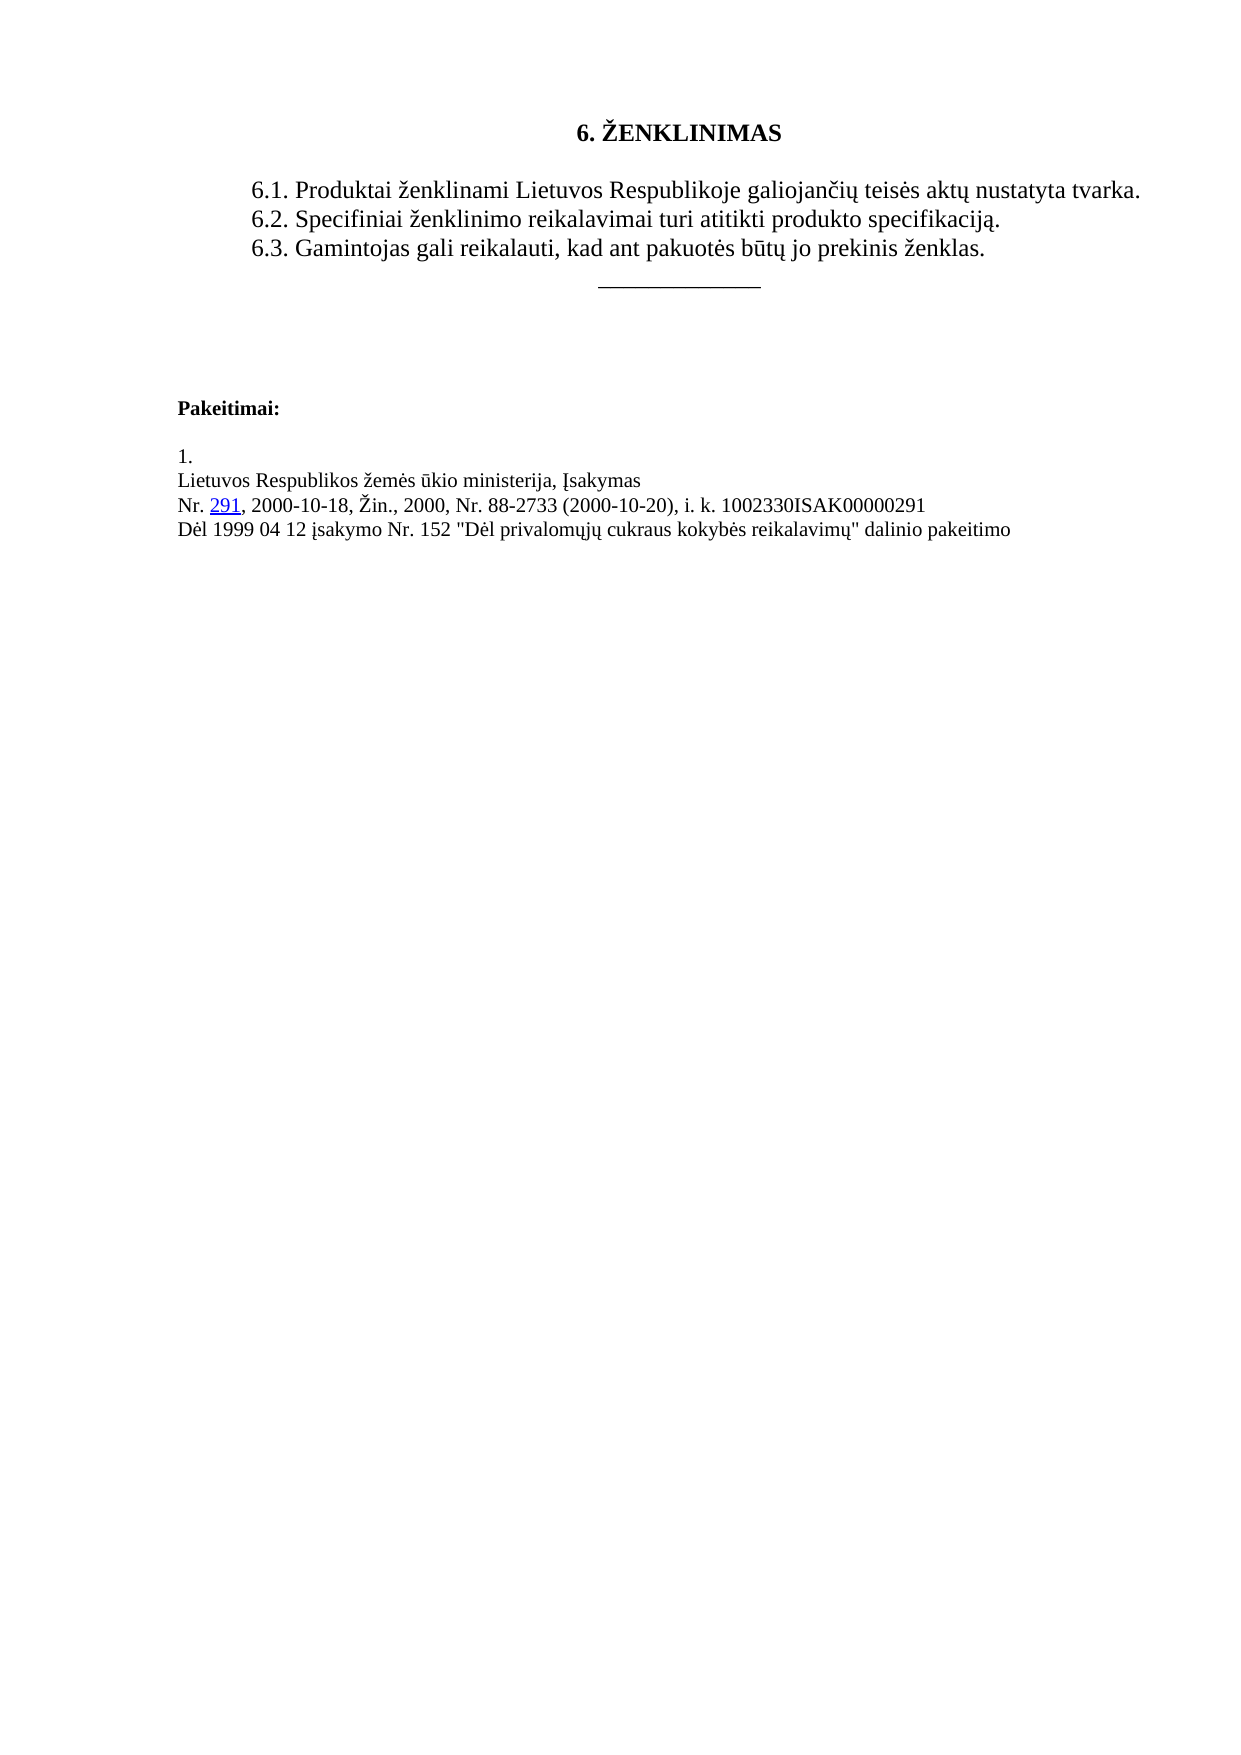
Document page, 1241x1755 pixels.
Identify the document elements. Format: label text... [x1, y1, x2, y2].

text Lietuvos Respublikos žemės ūkio ministerija, Įsakymas [177, 468, 1181, 492]
text Nr. 291, 2000-10-18, Žin., 2000, Nr. 88-2733 (2000-10-20), i. k. 1002330ISAK00000291 [177, 492, 1181, 517]
text _____________ [177, 262, 1181, 291]
text 6.2. Specifiniai ženklinimo reikalavimai turi atitikti produkto specifikaciją. [177, 204, 1181, 233]
text Dėl 1999 04 12 įsakymo Nr. 152 "Dėl privalomųjų cukraus kokybės reikalavimų" dalinio pakeitimo [177, 517, 1181, 541]
text Pakeitimai: [177, 396, 1181, 420]
text 1. [177, 444, 1181, 468]
text 6. Ženklinimas [177, 118, 1181, 147]
text 6.3. Gamintojas gali reikalauti, kad ant pakuotės būtų jo prekinis ženklas. [177, 233, 1181, 262]
text 6.1. Produktai ženklinami Lietuvos Respublikoje galiojančių teisės aktų nustatyta tvarka. [177, 176, 1181, 204]
